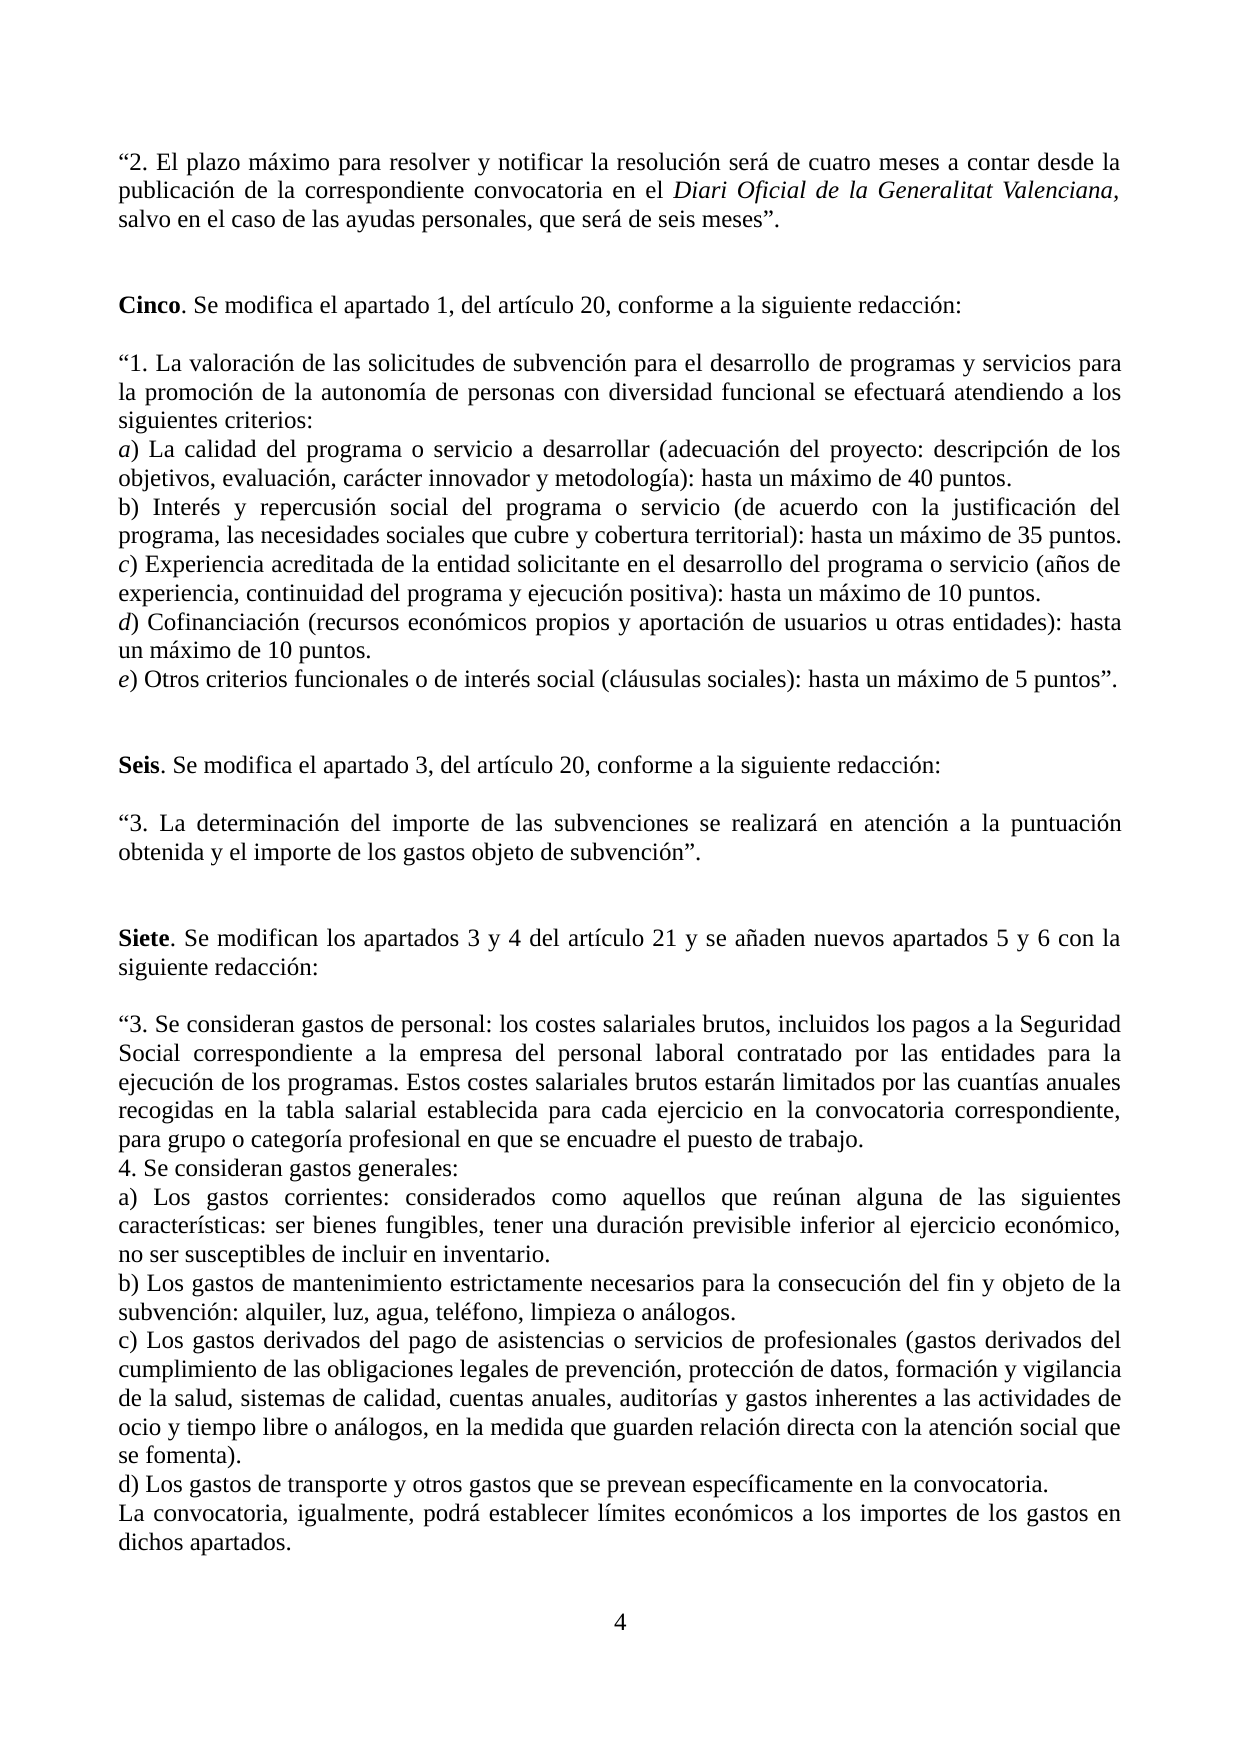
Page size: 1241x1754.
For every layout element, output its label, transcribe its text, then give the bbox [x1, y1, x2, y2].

text 4. Se consideran gastos generales: [118, 1153, 1122, 1182]
text c) Los gastos derivados del pago de asistencias o servicios de profesionales (gastos derivados del cumplimiento de las obligaciones legales de prevención, protección de datos, formación y vigilancia de la salud, sistemas de calidad, cuentas anuales, auditorías y gastos inherentes a las actividades de ocio y tiempo libre o análogos, en la medida que guarden relación directa con la atención social que se fomenta). [118, 1326, 1122, 1469]
text La convocatoria, igualmente, podrá establecer límites económicos a los importes de los gastos en dichos apartados. [118, 1498, 1122, 1556]
text d) Los gastos de transporte y otros gastos que se prevean específicamente en la convocatoria. [118, 1469, 1122, 1498]
text Siete. Se modifican los apartados 3 y 4 del artículo 21 y se añaden nuevos apartados 5 y 6 con la siguiente redacción: [118, 923, 1122, 981]
text Seis. Se modifica el apartado 3, del artículo 20, conforme a la siguiente redacción: [118, 751, 1122, 779]
text d) Cofinanciación (recursos económicos propios y aportación de usuarios u otras entidades): hasta un máximo de 10 puntos. [118, 607, 1122, 664]
text “1. La valoración de las solicitudes de subvención para el desarrollo de programas y servicios para la promoción de la autonomía de personas con diversidad funcional se efectuará atendiendo a los siguientes criterios: [118, 348, 1122, 434]
text “2. El plazo máximo para resolver y notificar la resolución será de cuatro meses a contar desde la publicación de la correspondiente convocatoria en el Diari Oficial de la Generalitat Valenciana, salvo en el caso de las ayudas personales, que será de seis meses”. [118, 147, 1122, 233]
text c) Experiencia acreditada de la entidad solicitante en el desarrollo del programa o servicio (años de experiencia, continuidad del programa y ejecución positiva): hasta un máximo de 10 puntos. [118, 549, 1122, 607]
text e) Otros criterios funcionales o de interés social (cláusulas sociales): hasta un máximo de 5 puntos”. [118, 664, 1122, 693]
text a) Los gastos corrientes: considerados como aquellos que reúnan alguna de las siguientes características: ser bienes fungibles, tener una duración previsible inferior al ejercicio económico, no ser susceptibles de incluir en inventario. [118, 1182, 1122, 1268]
text b) Los gastos de mantenimiento estrictamente necesarios para la consecución del fin y objeto de la subvención: alquiler, luz, agua, teléfono, limpieza o análogos. [118, 1268, 1122, 1326]
text “3. Se consideran gastos de personal: los costes salariales brutos, incluidos los pagos a la Seguridad Social correspondiente a la empresa del personal laboral contratado por las entidades para la ejecución de los programas. Estos costes salariales brutos estarán limitados por las cuantías anuales recogidas en la tabla salarial establecida para cada ejercicio en la convocatoria correspondiente, para grupo o categoría profesional en que se encuadre el puesto de trabajo. [118, 1009, 1122, 1153]
text b) Interés y repercusión social del programa o servicio (de acuerdo con la justificación del programa, las necesidades sociales que cubre y cobertura territorial): hasta un máximo de 35 puntos. [118, 492, 1122, 549]
text “3. La determinación del importe de las subvenciones se realizará en atención a la puntuación obtenida y el importe de los gastos objeto de subvención”. [118, 808, 1122, 866]
text a) La calidad del programa o servicio a desarrollar (adecuación del proyecto: descripción de los objetivos, evaluación, carácter innovador y metodología): hasta un máximo de 40 puntos. [118, 434, 1122, 492]
text Cinco. Se modifica el apartado 1, del artículo 20, conforme a la siguiente redacción: [118, 291, 1122, 319]
